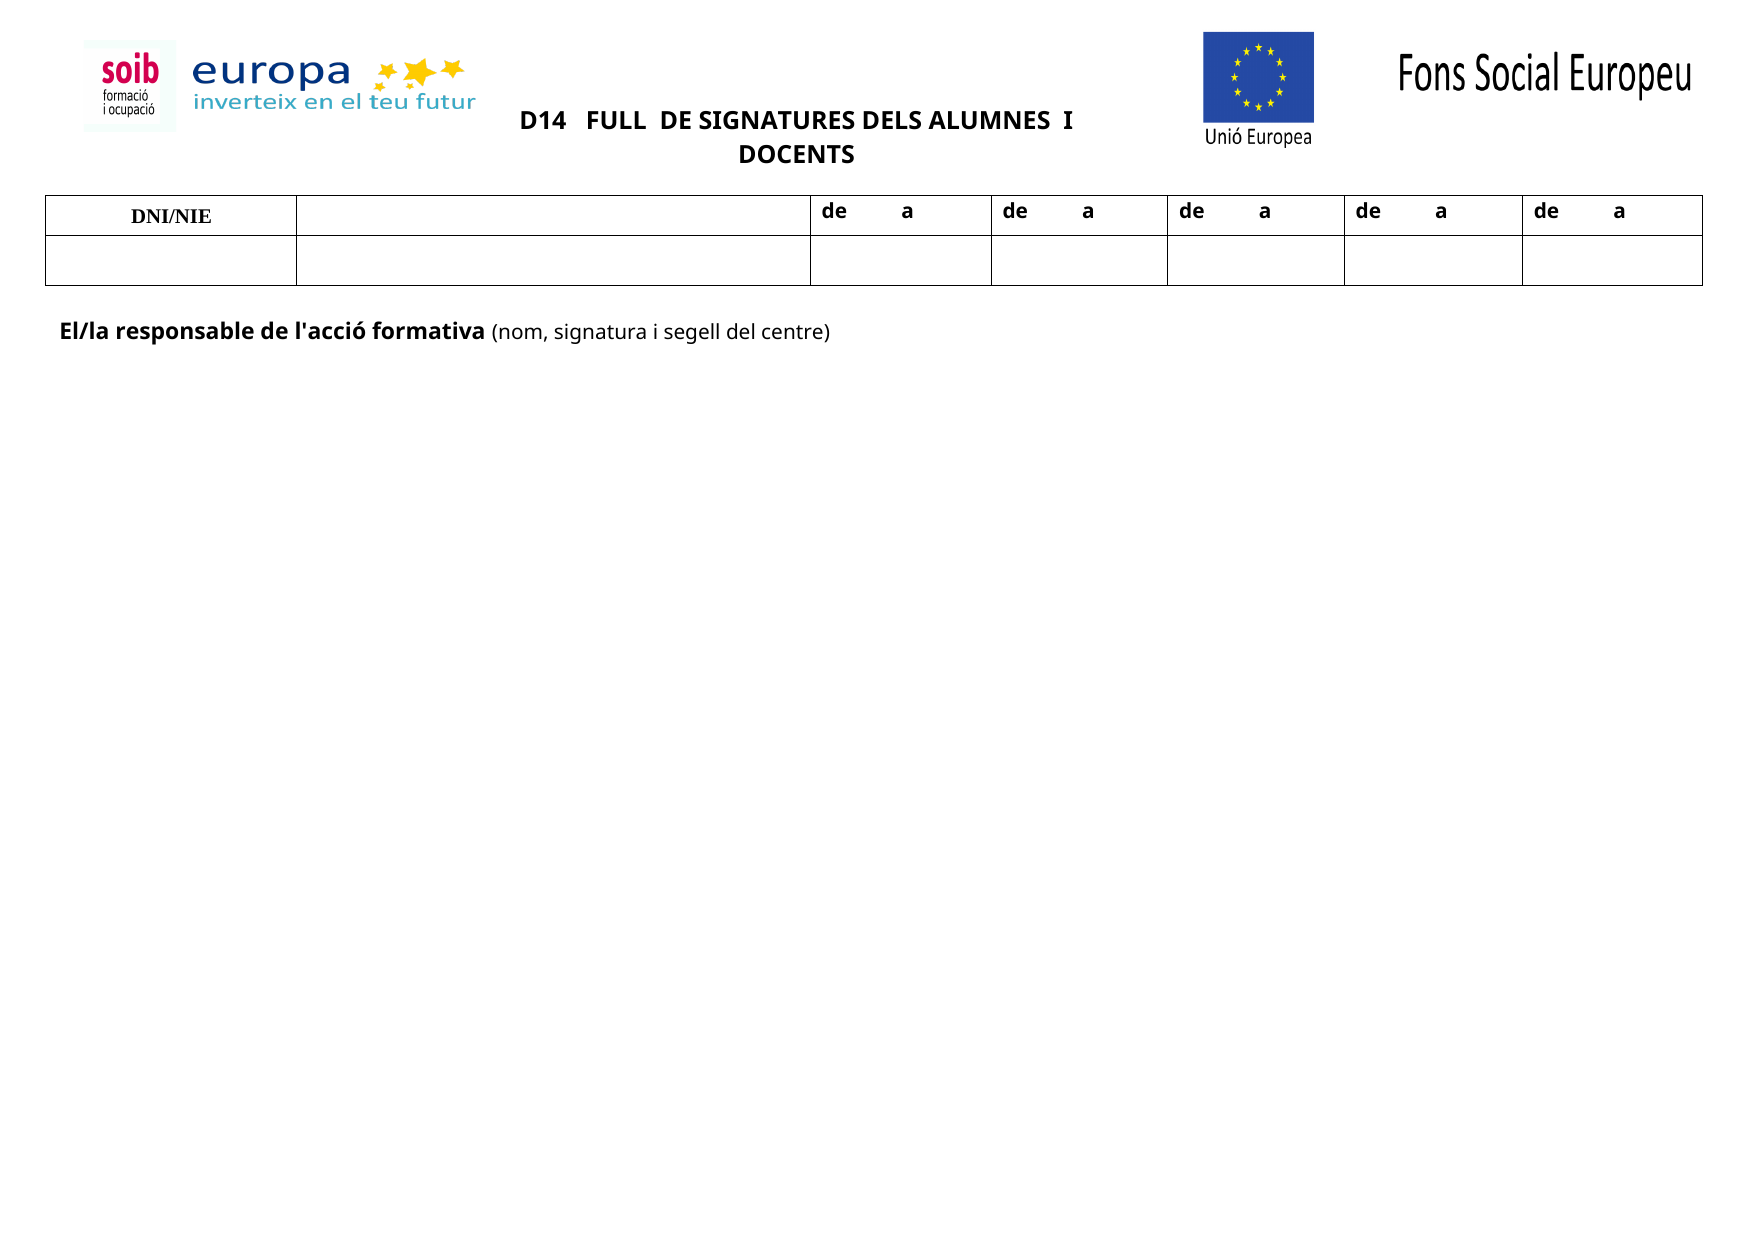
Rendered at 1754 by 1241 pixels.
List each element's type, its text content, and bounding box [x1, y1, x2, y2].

table_cell [1168, 236, 1344, 285]
table_cell [1345, 236, 1522, 285]
table_header [297, 196, 810, 235]
table_cell DNI/NIE [46, 196, 296, 235]
table_cell [297, 236, 810, 285]
table_cell de a [1168, 196, 1344, 235]
table_cell de a [811, 196, 991, 235]
picture [193, 58, 476, 109]
table_cell de a [1523, 196, 1702, 235]
table_cell [992, 236, 1167, 285]
picture [1201, 29, 1316, 148]
table_cell [1523, 236, 1702, 285]
table_cell de a [992, 196, 1167, 235]
picture [1397, 35, 1700, 117]
table_cell [46, 236, 296, 285]
text El/la responsable de l'acció formativa (nom, signatura i segell del centre) [59, 315, 1695, 346]
table_cell [811, 236, 991, 285]
table_cell de a [1345, 196, 1522, 235]
